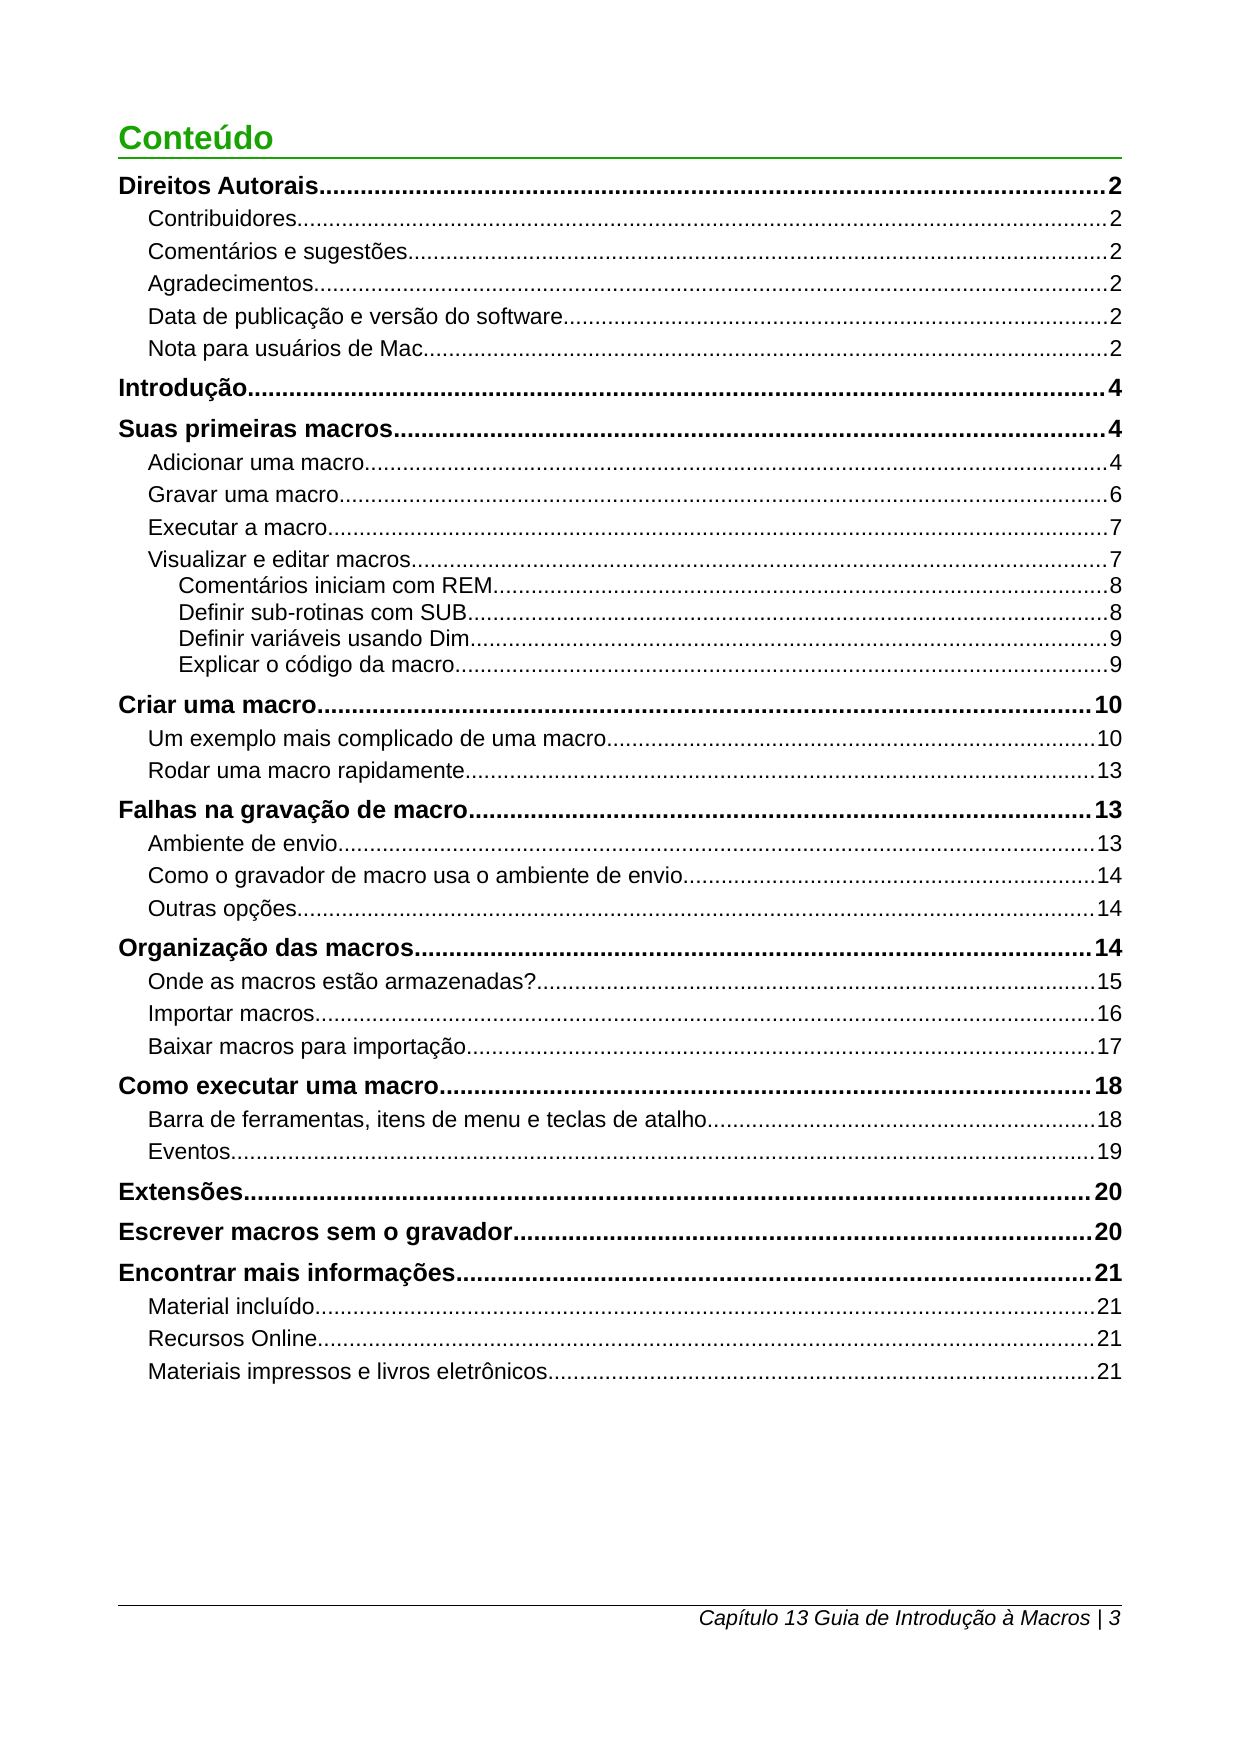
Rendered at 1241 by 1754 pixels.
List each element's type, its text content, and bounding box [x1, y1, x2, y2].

text Escrever macros sem o gravador 20 [118, 1217, 1122, 1246]
text Contribuidores 2 [148, 205, 1122, 232]
subtitle Conteúdo [118, 118, 1122, 157]
text Gravar uma macro 6 [148, 481, 1122, 508]
text Importar macros 16 [148, 1000, 1122, 1027]
text Outras opções 14 [148, 895, 1122, 921]
text Barra de ferramentas, itens de menu e teclas de atalho 18 [148, 1106, 1122, 1132]
text Ambiente de envio 13 [148, 830, 1122, 856]
text Adicionar uma macro 4 [148, 449, 1122, 475]
text Executar a macro 7 [148, 514, 1122, 540]
text Definir variáveis usando Dim 9 [178, 625, 1122, 651]
text Criar uma macro 10 [118, 690, 1122, 718]
text Direitos Autorais 2 [118, 171, 1122, 199]
text Suas primeiras macros 4 [118, 414, 1122, 443]
text Encontrar mais informações 21 [118, 1258, 1122, 1287]
text Material incluído 21 [148, 1293, 1122, 1319]
text Data de publicação e versão do software 2 [148, 303, 1122, 329]
text Explicar o código da macro 9 [178, 651, 1122, 678]
text Introdução 4 [118, 373, 1122, 402]
text Eventos 19 [148, 1138, 1122, 1165]
text Definir sub-rotinas com SUB 8 [178, 599, 1122, 625]
text Extensões 20 [118, 1177, 1122, 1205]
text Como o gravador de macro usa o ambiente de envio 14 [148, 862, 1122, 889]
text Um exemplo mais complicado de uma macro 10 [148, 724, 1122, 751]
text Visualizar e editar macros 7 [148, 546, 1122, 572]
text Materiais impressos e livros eletrônicos 21 [148, 1358, 1122, 1384]
text Comentários e sugestões 2 [148, 238, 1122, 264]
text Como executar uma macro 18 [118, 1071, 1122, 1100]
text Comentários iniciam com REM 8 [178, 572, 1122, 599]
text Baixar macros para importação 17 [148, 1033, 1122, 1059]
text Organização das macros 14 [118, 933, 1122, 962]
text Falhas na gravação de macro 13 [118, 795, 1122, 824]
text Recursos Online 21 [148, 1325, 1122, 1352]
text Rodar uma macro rapidamente 13 [148, 757, 1122, 783]
text Onde as macros estão armazenadas? 15 [148, 968, 1122, 994]
text Agradecimentos 2 [148, 270, 1122, 297]
text Nota para usuários de Mac 2 [148, 335, 1122, 361]
